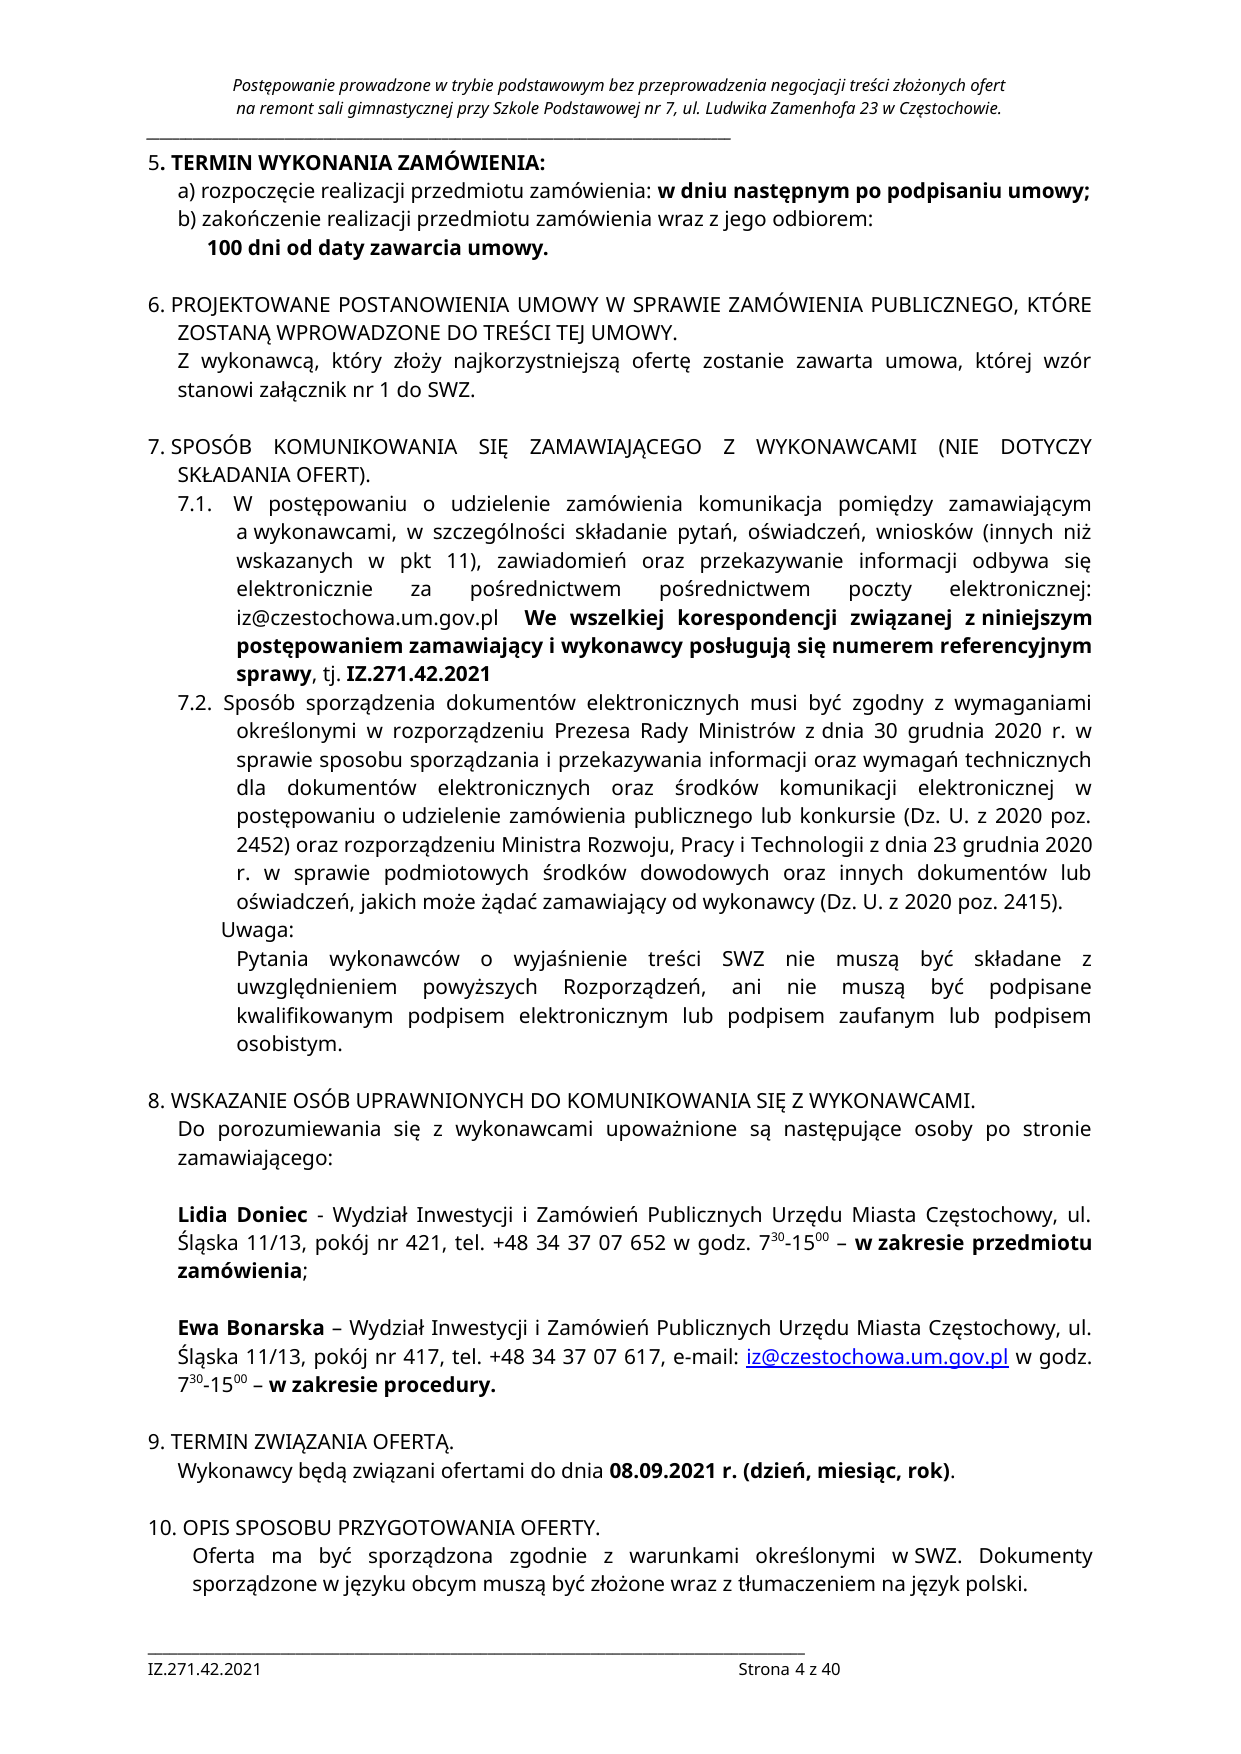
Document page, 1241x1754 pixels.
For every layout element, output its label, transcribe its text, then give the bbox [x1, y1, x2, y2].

text 5. TERMIN WYKONANIA ZAMÓWIENIA: [148, 148, 1093, 176]
text 10. OPIS SPOSOBU PRZYGOTOWANIA OFERTY. [148, 1513, 1093, 1541]
text a) rozpoczęcie realizacji przedmiotu zamówienia: w dniu następnym po podpisaniu umowy; [177, 176, 1093, 204]
text 7.2. Sposób sporządzenia dokumentów elektronicznych musi być zgodny z wymaganiami określonymi w rozporządzeniu Prezesa Rady Ministrów z dnia 30 grudnia 2020 r. w sprawie sposobu sporządzania i przekazywania informacji oraz wymagań technicznych dla dokumentów elektronicznych oraz środków komunikacji elektronicznej w postępowaniu o udzielenie zamówienia publicznego lub konkursie (Dz. U. z 2020 poz. 2452) oraz rozporządzeniu Ministra Rozwoju, Pracy i Technologii z dnia 23 grudnia 2020 r. w sprawie podmiotowych środków dowodowych oraz innych dokumentów lub oświadczeń, jakich może żądać zamawiający od wykonawcy (Dz. U. z 2020 poz. 2415). [177, 688, 1093, 915]
text 6. PROJEKTOWANE POSTANOWIENIA UMOWY W SPRAWIE ZAMÓWIENIA PUBLICZNEGO, KTÓRE ZOSTANĄ WPROWADZONE DO TREŚCI TEJ UMOWY. [148, 290, 1093, 347]
text b) zakończenie realizacji przedmiotu zamówienia wraz z jego odbiorem: 100 dni od daty zawarcia umowy. [177, 204, 1093, 261]
text Ewa Bonarska – Wydział Inwestycji i Zamówień Publicznych Urzędu Miasta Częstochowy, ul. Śląska 11/13, pokój nr 417, tel. +48 34 37 07 617, e-mail: iz@czestochowa.um.gov.pl w godz. 730-1500 – w zakresie procedury. [177, 1313, 1093, 1399]
text Oferta ma być sporządzona zgodnie z warunkami określonymi w SWZ. Dokumenty sporządzone w języku obcym muszą być złożone wraz z tłumaczeniem na język polski. [192, 1541, 1093, 1598]
text Z wykonawcą, który złoży najkorzystniejszą ofertę zostanie zawarta umowa, której wzór stanowi załącznik nr 1 do SWZ. [177, 347, 1093, 403]
text Lidia Doniec - Wydział Inwestycji i Zamówień Publicznych Urzędu Miasta Częstochowy, ul. Śląska 11/13, pokój nr 421, tel. +48 34 37 07 652 w godz. 730-1500 – w zakresie przedmiotu zamówienia; [177, 1200, 1093, 1285]
text 8. WSKAZANIE OSÓB UPRAWNIONYCH DO KOMUNIKOWANIA SIĘ Z WYKONAWCAMI. [148, 1086, 1093, 1114]
text 7.1. W postępowaniu o udzielenie zamówienia komunikacja pomiędzy zamawiającym a wykonawcami, w szczególności składanie pytań, oświadczeń, wniosków (innych niż wskazanych w pkt 11), zawiadomień oraz przekazywanie informacji odbywa się elektronicznie za pośrednictwem pośrednictwem poczty elektronicznej: iz@czestochowa.um.gov.pl We wszelkiej korespondencji związanej z niniejszym postępowaniem zamawiający i wykonawcy posługują się numerem referencyjnym sprawy, tj. IZ.271.42.2021 [177, 489, 1093, 688]
text Pytania wykonawców o wyjaśnienie treści SWZ nie muszą być składane z uwzględnieniem powyższych Rozporządzeń, ani nie muszą być podpisane kwalifikowanym podpisem elektronicznym lub podpisem zaufanym lub podpisem osobistym. [177, 944, 1093, 1058]
text Wykonawcy będą związani ofertami do dnia 08.09.2021 r. (dzień, miesiąc, rok). [177, 1456, 1093, 1484]
text 7. SPOSÓB KOMUNIKOWANIA SIĘ ZAMAWIAJĄCEGO Z WYKONAWCAMI (NIE DOTYCZY SKŁADANIA OFERT). [148, 432, 1093, 489]
text Do porozumiewania się z wykonawcami upoważnione są następujące osoby po stronie zamawiającego: [177, 1114, 1093, 1171]
text Uwaga: [177, 915, 1093, 944]
text 9. TERMIN ZWIĄZANIA OFERTĄ. [148, 1427, 1093, 1456]
